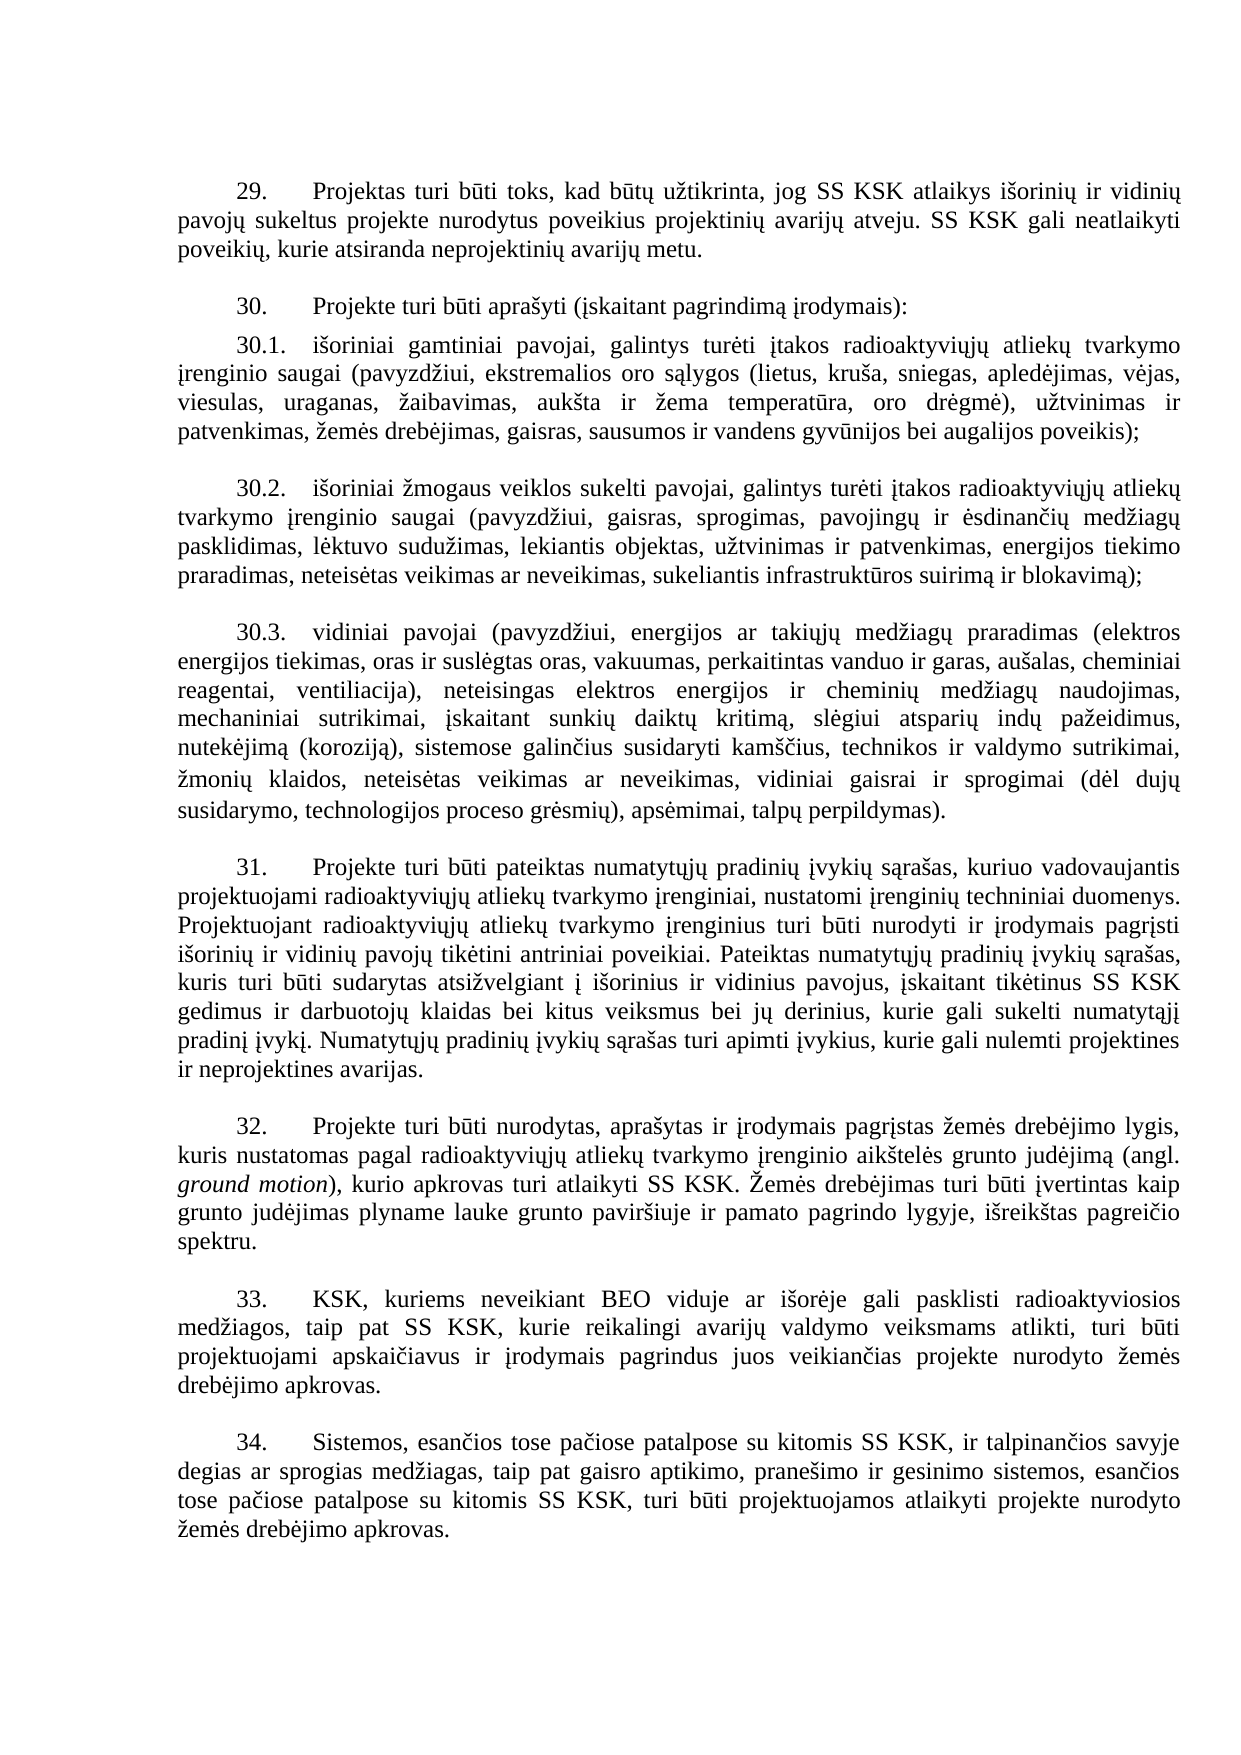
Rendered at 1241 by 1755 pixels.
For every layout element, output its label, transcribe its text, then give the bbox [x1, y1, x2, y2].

text 30.3. vidiniai pavojai (pavyzdžiui, energijos ar takiųjų medžiagų praradimas (elektros energijos tiekimas, oras ir suslėgtas oras, vakuumas, perkaitintas vanduo ir garas, aušalas, cheminiai reagentai, ventiliacija), neteisingas elektros energijos ir cheminių medžiagų naudojimas, mechaniniai sutrikimai, įskaitant sunkių daiktų kritimą, slėgiui atsparių indų pažeidimus, nutekėjimą (koroziją), sistemose galinčius susidaryti kamščius, technikos ir valdymo sutrikimai, žmonių klaidos, neteisėtas veikimas ar neveikimas, vidiniai gaisrai ir sprogimai (dėl dujų susidarymo, technologijos proceso grėsmių), apsėmimai, talpų perpildymas). [177, 617, 1181, 824]
text 31. Projekte turi būti pateiktas numatytųjų pradinių įvykių sąrašas, kuriuo vadovaujantis projektuojami radioaktyviųjų atliekų tvarkymo įrenginiai, nustatomi įrenginių techniniai duomenys. Projektuojant radioaktyviųjų atliekų tvarkymo įrenginius turi būti nurodyti ir įrodymais pagrįsti išorinių ir vidinių pavojų tikėtini antriniai poveikiai. Pateiktas numatytųjų pradinių įvykių sąrašas, kuris turi būti sudarytas atsižvelgiant į išorinius ir vidinius pavojus, įskaitant tikėtinus SS KSK gedimus ir darbuotojų klaidas bei kitus veiksmus bei jų derinius, kurie gali sukelti numatytąjį pradinį įvykį. Numatytųjų pradinių įvykių sąrašas turi apimti įvykius, kurie gali nulemti projektines ir neprojektines avarijas. [177, 852, 1181, 1082]
text 30.2. išoriniai žmogaus veiklos sukelti pavojai, galintys turėti įtakos radioaktyviųjų atliekų tvarkymo įrenginio saugai (pavyzdžiui, gaisras, sprogimas, pavojingų ir ėsdinančių medžiagų pasklidimas, lėktuvo sudužimas, lekiantis objektas, užtvinimas ir patvenkimas, energijos tiekimo praradimas, neteisėtas veikimas ar neveikimas, sukeliantis infrastruktūros suirimą ir blokavimą); [177, 473, 1181, 588]
text 29. Projektas turi būti toks, kad būtų užtikrinta, jog SS KSK atlaikys išorinių ir vidinių pavojų sukeltus projekte nurodytus poveikius projektinių avarijų atveju. SS KSK gali neatlaikyti poveikių, kurie atsiranda neprojektinių avarijų metu. [177, 176, 1181, 263]
text 34. Sistemos, esančios tose pačiose patalpose su kitomis SS KSK, ir talpinančios savyje degias ar sprogias medžiagas, taip pat gaisro aptikimo, pranešimo ir gesinimo sistemos, esančios tose pačiose patalpose su kitomis SS KSK, turi būti projektuojamos atlaikyti projekte nurodyto žemės drebėjimo apkrovas. [177, 1427, 1181, 1542]
text 33. KSK, kuriems neveikiant BEO viduje ar išorėje gali pasklisti radioaktyviosios medžiagos, taip pat SS KSK, kurie reikalingi avarijų valdymo veiksmams atlikti, turi būti projektuojami apskaičiavus ir įrodymais pagrindus juos veikiančias projekte nurodyto žemės drebėjimo apkrovas. [177, 1284, 1181, 1399]
text 30.1. išoriniai gamtiniai pavojai, galintys turėti įtakos radioaktyviųjų atliekų tvarkymo įrenginio saugai (pavyzdžiui, ekstremalios oro sąlygos (lietus, kruša, sniegas, apledėjimas, vėjas, viesulas, uraganas, žaibavimas, aukšta ir žema temperatūra, oro drėgmė), užtvinimas ir patvenkimas, žemės drebėjimas, gaisras, sausumos ir vandens gyvūnijos bei augalijos poveikis); [177, 330, 1181, 445]
text 32. Projekte turi būti nurodytas, aprašytas ir įrodymais pagrįstas žemės drebėjimo lygis, kuris nustatomas pagal radioaktyviųjų atliekų tvarkymo įrenginio aikštelės grunto judėjimą (angl. ground motion), kurio apkrovas turi atlaikyti SS KSK. Žemės drebėjimas turi būti įvertintas kaip grunto judėjimas plyname lauke grunto paviršiuje ir pamato pagrindo lygyje, išreikštas pagreičio spektru. [177, 1111, 1181, 1255]
text 30. Projekte turi būti aprašyti (įskaitant pagrindimą įrodymais): [177, 291, 1181, 320]
